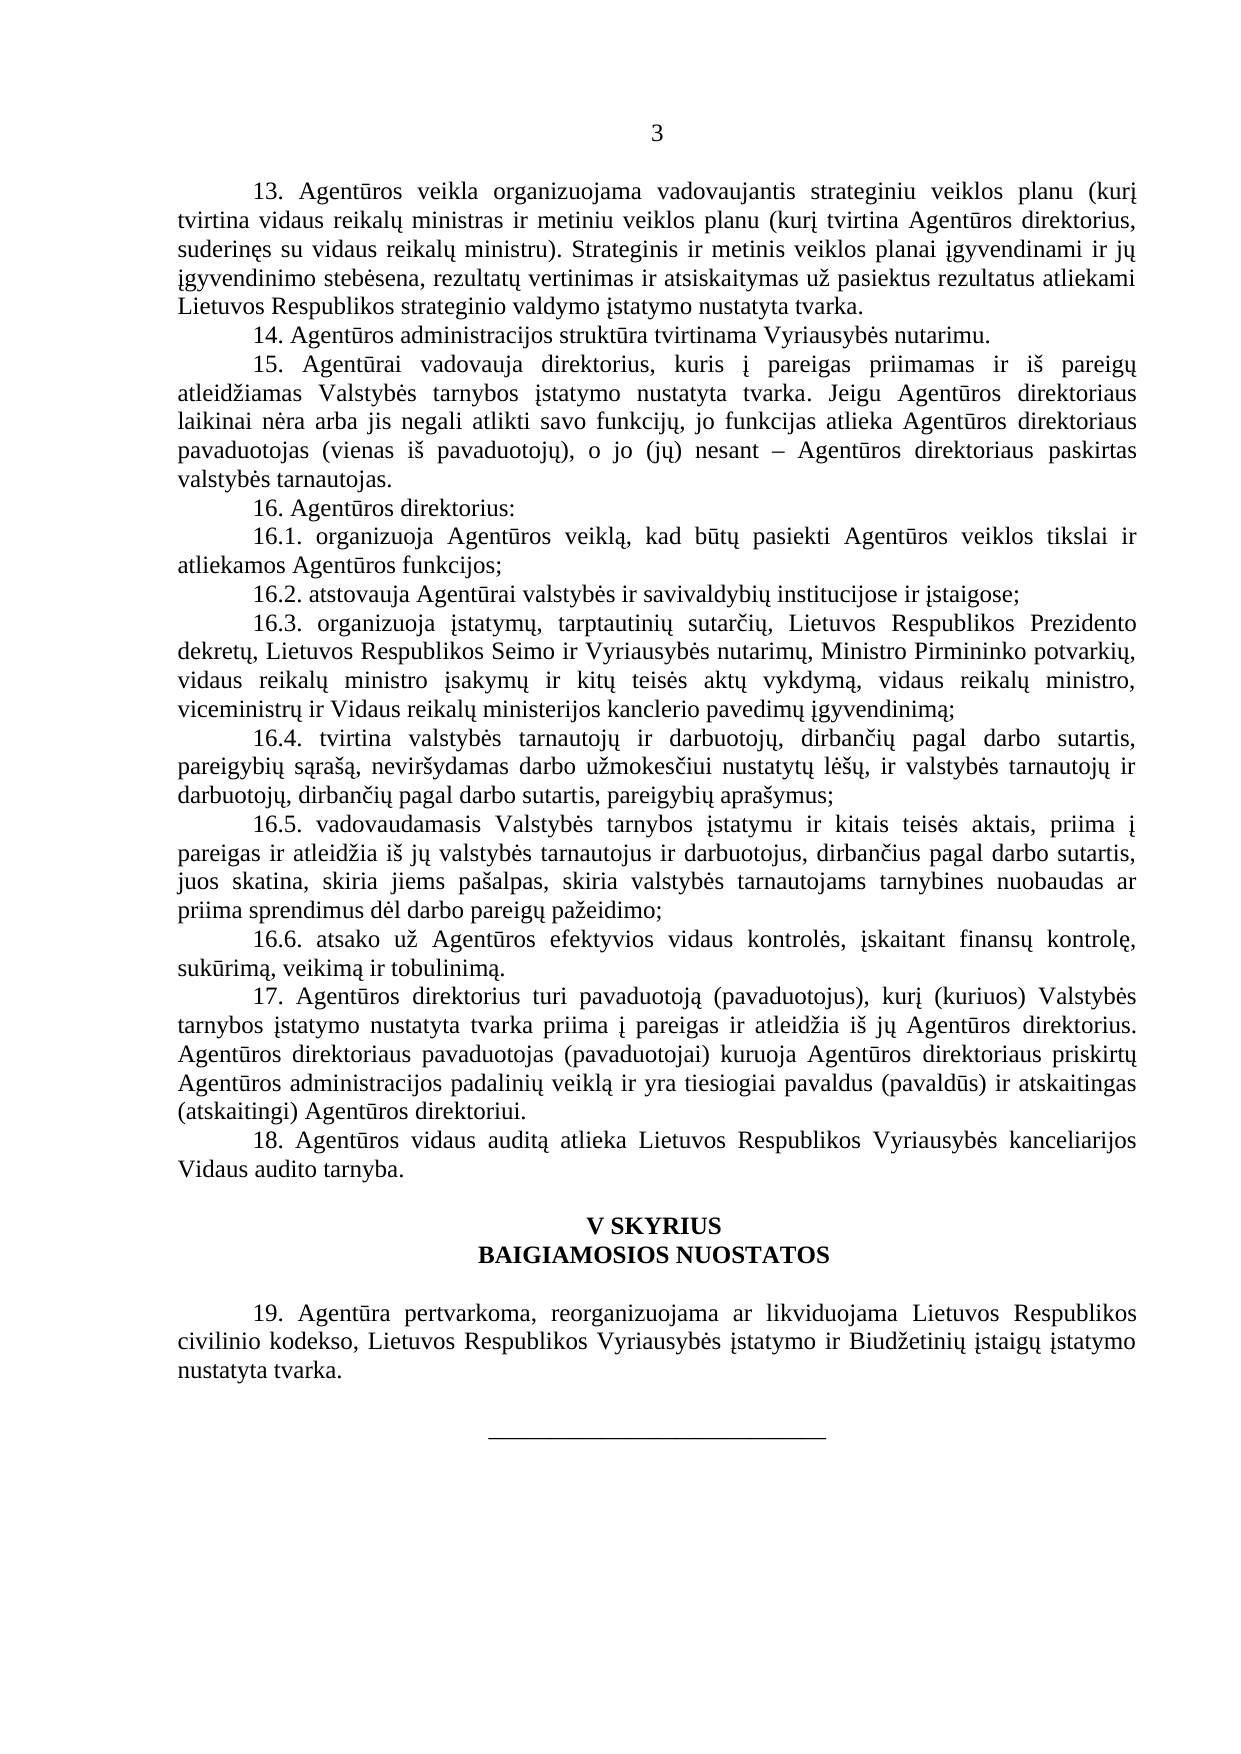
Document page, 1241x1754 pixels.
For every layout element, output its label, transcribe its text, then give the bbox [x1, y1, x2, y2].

text ___________________________ [177, 1413, 1137, 1441]
text 16.1. organizuoja Agentūros veiklą, kad būtų pasiekti Agentūros veiklos tikslai ir atliekamos Agentūros funkcijos; [177, 521, 1137, 579]
text 16.3. organizuoja įstatymų, tarptautinių sutarčių, Lietuvos Respublikos Prezidento dekretų, Lietuvos Respublikos Seimo ir Vyriausybės nutarimų, Ministro Pirmininko potvarkių, vidaus reikalų ministro įsakymų ir kitų teisės aktų vykdymą, vidaus reikalų ministro, viceministrų ir Vidaus reikalų ministerijos kanclerio pavedimų įgyvendinimą; [177, 608, 1137, 723]
text 16.4. tvirtina valstybės tarnautojų ir darbuotojų, dirbančių pagal darbo sutartis, pareigybių sąrašą, neviršydamas darbo užmokesčiui nustatytų lėšų, ir valstybės tarnautojų ir darbuotojų, dirbančių pagal darbo sutartis, pareigybių aprašymus; [177, 723, 1137, 809]
text 16.5. vadovaudamasis Valstybės tarnybos įstatymu ir kitais teisės aktais, priima į pareigas ir atleidžia iš jų valstybės tarnautojus ir darbuotojus, dirbančius pagal darbo sutartis, juos skatina, skiria jiems pašalpas, skiria valstybės tarnautojams tarnybines nuobaudas ar priima sprendimus dėl darbo pareigų pažeidimo; [177, 809, 1137, 924]
text V SKYRIUS [177, 1211, 1137, 1240]
text 15. Agentūrai vadovauja direktorius, kuris į pareigas priimamas ir iš pareigų atleidžiamas Valstybės tarnybos įstatymo nustatyta tvarka. Jeigu Agentūros direktoriaus laikinai nėra arba jis negali atlikti savo funkcijų, jo funkcijas atlieka Agentūros direktoriaus pavaduotojas (vienas iš pavaduotojų), o jo (jų) nesant – Agentūros direktoriaus paskirtas valstybės tarnautojas. [177, 349, 1137, 493]
text 16. Agentūros direktorius: [177, 493, 1137, 521]
text 13. Agentūros veikla organizuojama vadovaujantis strateginiu veiklos planu (kurį tvirtina vidaus reikalų ministras ir metiniu veiklos planu (kurį tvirtina Agentūros direktorius, suderinęs su vidaus reikalų ministru). Strateginis ir metinis veiklos planai įgyvendinami ir jų įgyvendinimo stebėsena, rezultatų vertinimas ir atsiskaitymas už pasiektus rezultatus atliekami Lietuvos Respublikos strateginio valdymo įstatymo nustatyta tvarka. [177, 176, 1137, 320]
text 16.2. atstovauja Agentūrai valstybės ir savivaldybių institucijose ir įstaigose; [177, 579, 1137, 608]
text 18. Agentūros vidaus auditą atlieka Lietuvos Respublikos Vyriausybės kanceliarijos Vidaus audito tarnyba. [177, 1125, 1137, 1183]
text 19. Agentūra pertvarkoma, reorganizuojama ar likviduojama Lietuvos Respublikos civilinio kodekso, Lietuvos Respublikos Vyriausybės įstatymo ir Biudžetinių įstaigų įstatymo nustatyta tvarka. [177, 1298, 1137, 1384]
text 16.6. atsako už Agentūros efektyvios vidaus kontrolės, įskaitant finansų kontrolę, sukūrimą, veikimą ir tobulinimą. [177, 924, 1137, 981]
text BAIGIAMOSIOS NUOSTATOS [177, 1240, 1137, 1269]
text 14. Agentūros administracijos struktūra tvirtinama Vyriausybės nutarimu. [177, 320, 1137, 349]
text 17. Agentūros direktorius turi pavaduotoją (pavaduotojus), kurį (kuriuos) Valstybės tarnybos įstatymo nustatyta tvarka priima į pareigas ir atleidžia iš jų Agentūros direktorius. Agentūros direktoriaus pavaduotojas (pavaduotojai) kuruoja Agentūros direktoriaus priskirtų Agentūros administracijos padalinių veiklą ir yra tiesiogiai pavaldus (pavaldūs) ir atskaitingas (atskaitingi) Agentūros direktoriui. [177, 981, 1137, 1125]
